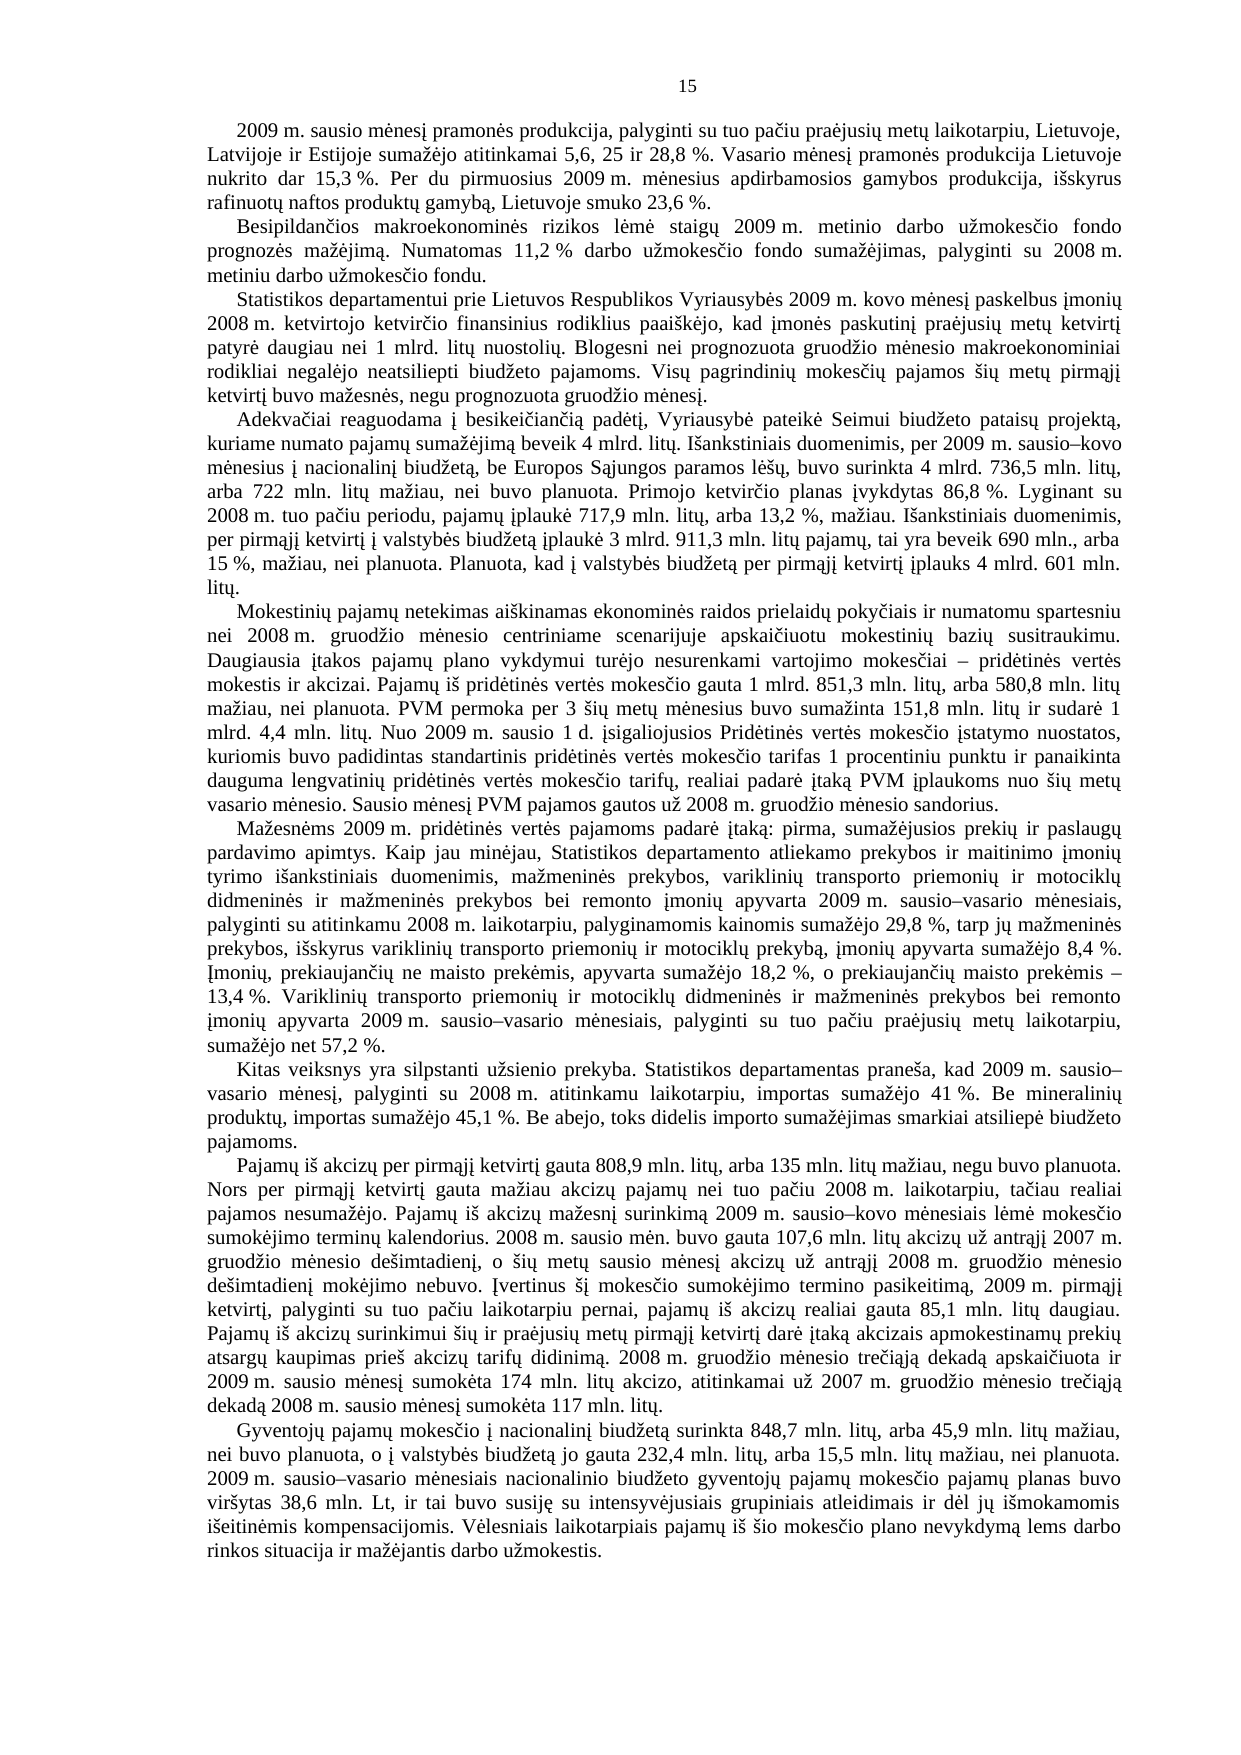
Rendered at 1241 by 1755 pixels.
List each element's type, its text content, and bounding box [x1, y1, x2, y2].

text 2009 m. sausio mėnesį pramonės produkcija, palyginti su tuo pačiu praėjusių metų laikotarpiu, Lietuvoje, Latvijoje ir Estijoje sumažėjo atitinkamai 5,6, 25 ir 28,8 %. Vasario mėnesį pramonės produkcija Lietuvoje nukrito dar 15,3 %. Per du pirmuosius 2009 m. mėnesius apdirbamosios gamybos produkcija, išskyrus rafinuotų naftos produktų gamybą, Lietuvoje smuko 23,6 %. [207, 118, 1122, 214]
text Pajamų iš akcizų per pirmąjį ketvirtį gauta 808,9 mln. litų, arba 135 mln. litų mažiau, negu buvo planuota. Nors per pirmąjį ketvirtį gauta mažiau akcizų pajamų nei tuo pačiu 2008 m. laikotarpiu, tačiau realiai pajamos nesumažėjo. Pajamų iš akcizų mažesnį surinkimą 2009 m. sausio–kovo mėnesiais lėmė mokesčio sumokėjimo terminų kalendorius. 2008 m. sausio mėn. buvo gauta 107,6 mln. litų akcizų už antrąjį 2007 m. gruodžio mėnesio dešimtadienį, o šių metų sausio mėnesį akcizų už antrąjį 2008 m. gruodžio mėnesio dešimtadienį mokėjimo nebuvo. Įvertinus šį mokesčio sumokėjimo termino pasikeitimą, 2009 m. pirmąjį ketvirtį, palyginti su tuo pačiu laikotarpiu pernai, pajamų iš akcizų realiai gauta 85,1 mln. litų daugiau. Pajamų iš akcizų surinkimui šių ir praėjusių metų pirmąjį ketvirtį darė įtaką akcizais apmokestinamų prekių atsargų kaupimas prieš akcizų tarifų didinimą. 2008 m. gruodžio mėnesio trečiąją dekadą apskaičiuota ir 2009 m. sausio mėnesį sumokėta 174 mln. litų akcizo, atitinkamai už 2007 m. gruodžio mėnesio trečiąją dekadą 2008 m. sausio mėnesį sumokėta 117 mln. litų. [207, 1153, 1122, 1417]
text Mažesnėms 2009 m. pridėtinės vertės pajamoms padarė įtaką: pirma, sumažėjusios prekių ir paslaugų pardavimo apimtys. Kaip jau minėjau, Statistikos departamento atliekamo prekybos ir maitinimo įmonių tyrimo išankstiniais duomenimis, mažmeninės prekybos, variklinių transporto priemonių ir motociklų didmeninės ir mažmeninės prekybos bei remonto įmonių apyvarta 2009 m. sausio–vasario mėnesiais, palyginti su atitinkamu 2008 m. laikotarpiu, palyginamomis kainomis sumažėjo 29,8 %, tarp jų mažmeninės prekybos, išskyrus variklinių transporto priemonių ir motociklų prekybą, įmonių apyvarta sumažėjo 8,4 %. Įmonių, prekiaujančių ne maisto prekėmis, apyvarta sumažėjo 18,2 %, o prekiaujančių maisto prekėmis – 13,4 %. Variklinių transporto priemonių ir motociklų didmeninės ir mažmeninės prekybos bei remonto įmonių apyvarta 2009 m. sausio–vasario mėnesiais, palyginti su tuo pačiu praėjusių metų laikotarpiu, sumažėjo net 57,2 %. [207, 816, 1122, 1057]
text Statistikos departamentui prie Lietuvos Respublikos Vyriausybės 2009 m. kovo mėnesį paskelbus įmonių 2008 m. ketvirtojo ketvirčio finansinius rodiklius paaiškėjo, kad įmonės paskutinį praėjusių metų ketvirtį patyrė daugiau nei 1 mlrd. litų nuostolių. Blogesni nei prognozuota gruodžio mėnesio makroekonominiai rodikliai negalėjo neatsiliepti biudžeto pajamoms. Visų pagrindinių mokesčių pajamos šių metų pirmąjį ketvirtį buvo mažesnės, negu prognozuota gruodžio mėnesį. [207, 287, 1122, 407]
text Mokestinių pajamų netekimas aiškinamas ekonominės raidos prielaidų pokyčiais ir numatomu spartesniu nei 2008 m. gruodžio mėnesio centriniame scenarijuje apskaičiuotu mokestinių bazių susitraukimu. Daugiausia įtakos pajamų plano vykdymui turėjo nesurenkami vartojimo mokesčiai – pridėtinės vertės mokestis ir akcizai. Pajamų iš pridėtinės vertės mokesčio gauta 1 mlrd. 851,3 mln. litų, arba 580,8 mln. litų mažiau, nei planuota. PVM permoka per 3 šių metų mėnesius buvo sumažinta 151,8 mln. litų ir sudarė 1 mlrd. 4,4 mln. litų. Nuo 2009 m. sausio 1 d. įsigaliojusios Pridėtinės vertės mokesčio įstatymo nuostatos, kuriomis buvo padidintas standartinis pridėtinės vertės mokesčio tarifas 1 procentiniu punktu ir panaikinta dauguma lengvatinių pridėtinės vertės mokesčio tarifų, realiai padarė įtaką PVM įplaukoms nuo šių metų vasario mėnesio. Sausio mėnesį PVM pajamos gautos už 2008 m. gruodžio mėnesio sandorius. [207, 599, 1122, 816]
text Kitas veiksnys yra silpstanti užsienio prekyba. Statistikos departamentas praneša, kad 2009 m. sausio–vasario mėnesį, palyginti su 2008 m. atitinkamu laikotarpiu, importas sumažėjo 41 %. Be mineralinių produktų, importas sumažėjo 45,1 %. Be abejo, toks didelis importo sumažėjimas smarkiai atsiliepė biudžeto pajamoms. [207, 1057, 1122, 1153]
text Besipildančios makroekonominės rizikos lėmė staigų 2009 m. metinio darbo užmokesčio fondo prognozės mažėjimą. Numatomas 11,2 % darbo užmokesčio fondo sumažėjimas, palyginti su 2008 m. metiniu darbo užmokesčio fondu. [207, 214, 1122, 287]
text Adekvačiai reaguodama į besikeičiančią padėtį, Vyriausybė pateikė Seimui biudžeto pataisų projektą, kuriame numato pajamų sumažėjimą beveik 4 mlrd. litų. Išankstiniais duomenimis, per 2009 m. sausio–kovo mėnesius į nacionalinį biudžetą, be Europos Sąjungos paramos lėšų, buvo surinkta 4 mlrd. 736,5 mln. litų, arba 722 mln. litų mažiau, nei buvo planuota. Primojo ketvirčio planas įvykdytas 86,8 %. Lyginant su 2008 m. tuo pačiu periodu, pajamų įplaukė 717,9 mln. litų, arba 13,2 %, mažiau. Išankstiniais duomenimis, per pirmąjį ketvirtį į valstybės biudžetą įplaukė 3 mlrd. 911,3 mln. litų pajamų, tai yra beveik 690 mln., arba 15 %, mažiau, nei planuota. Planuota, kad į valstybės biudžetą per pirmąjį ketvirtį įplauks 4 mlrd. 601 mln. litų. [207, 407, 1122, 599]
text Gyventojų pajamų mokesčio į nacionalinį biudžetą surinkta 848,7 mln. litų, arba 45,9 mln. litų mažiau, nei buvo planuota, o į valstybės biudžetą jo gauta 232,4 mln. litų, arba 15,5 mln. litų mažiau, nei planuota. 2009 m. sausio–vasario mėnesiais nacionalinio biudžeto gyventojų pajamų mokesčio pajamų planas buvo viršytas 38,6 mln. Lt, ir tai buvo susiję su intensyvėjusiais grupiniais atleidimais ir dėl jų išmokamomis išeitinėmis kompensacijomis. Vėlesniais laikotarpiais pajamų iš šio mokesčio plano nevykdymą lems darbo rinkos situacija ir mažėjantis darbo užmokestis. [207, 1417, 1122, 1562]
